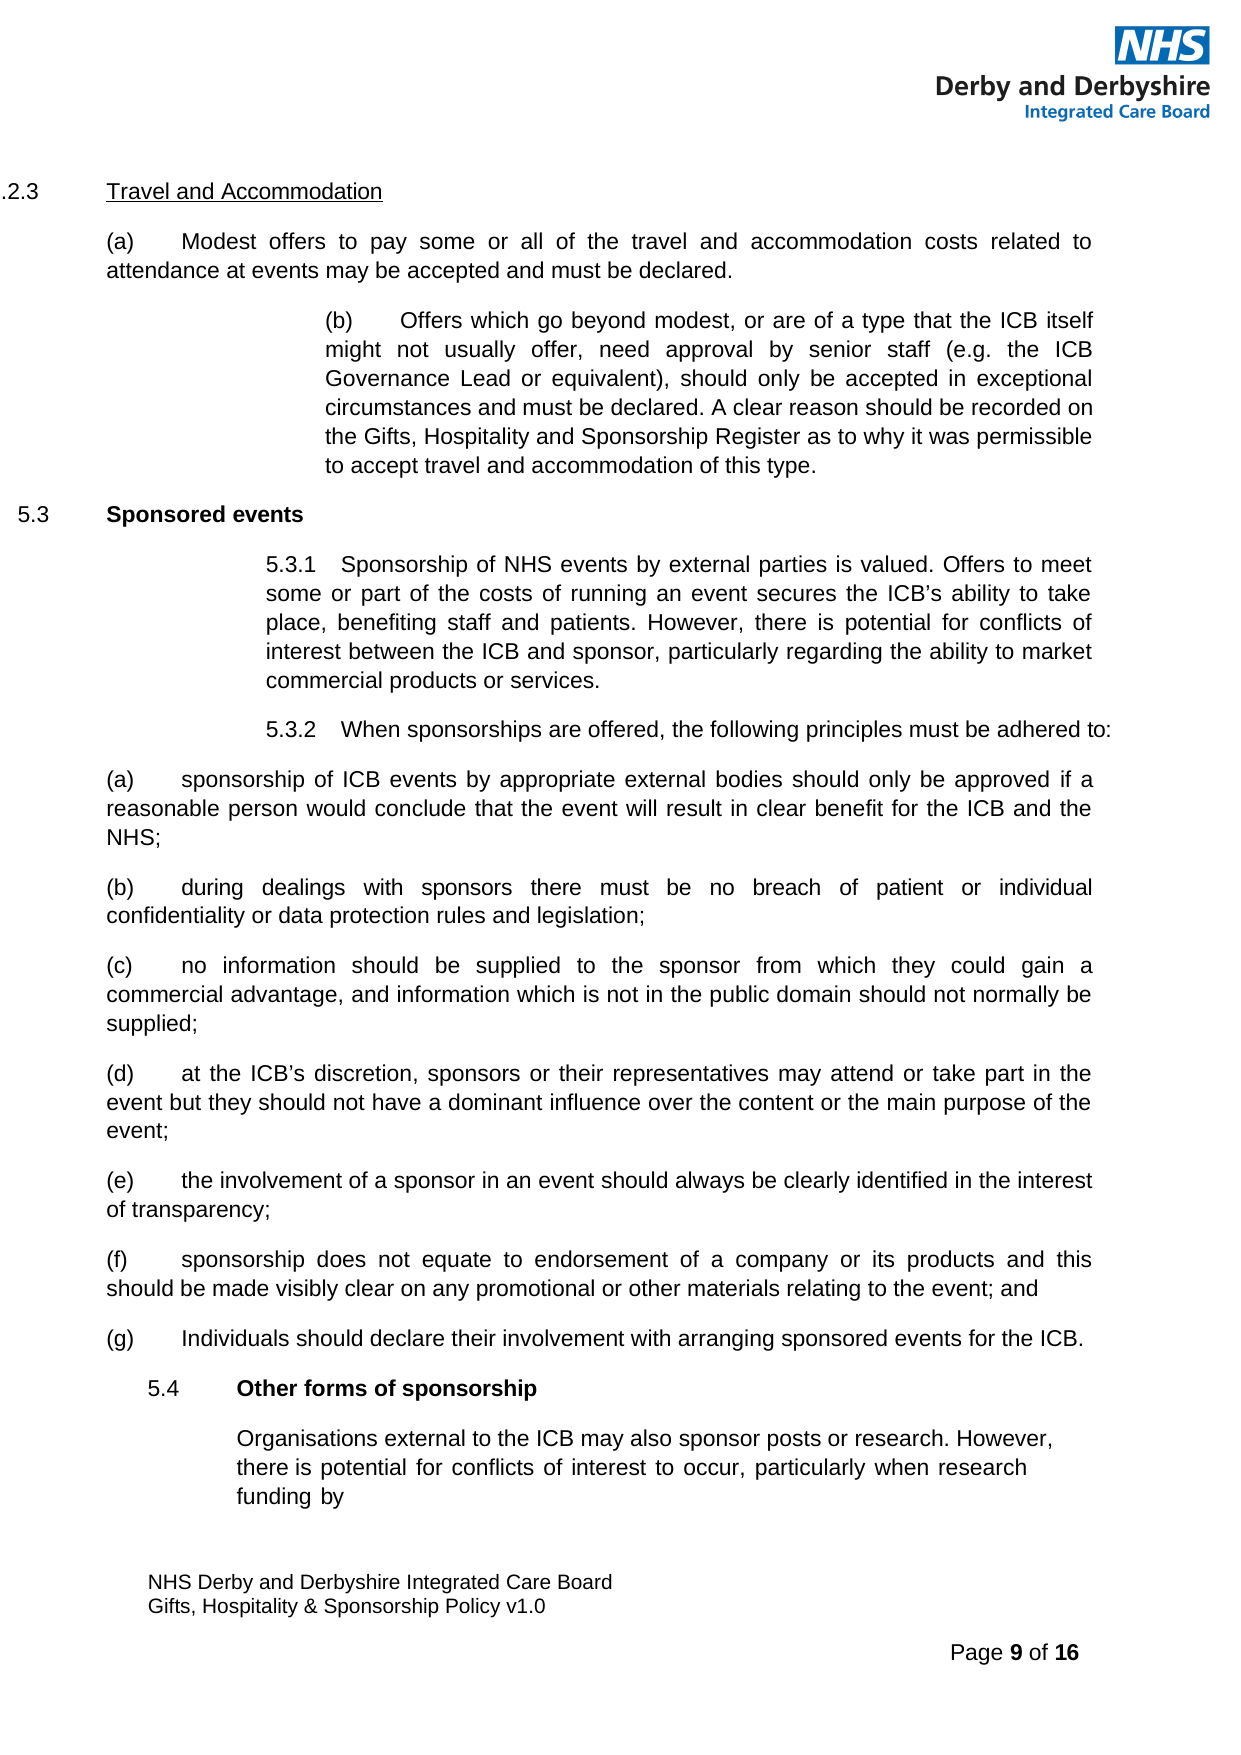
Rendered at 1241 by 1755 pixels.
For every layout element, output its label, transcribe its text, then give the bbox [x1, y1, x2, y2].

list sponsorship of ICB events by appropriate external bodies should only be approved if a reasonable person would conclude that the event will result in clear benefit for the ICB and the NHS; [106, 766, 1093, 850]
list Individuals should declare their involvement with arranging sponsored events for the ICB. [106, 1325, 1093, 1351]
list Modest offers to pay some or all of the travel and accommodation costs related to attendance at events may be accepted and must be declared. [106, 228, 1093, 283]
subtitle Other forms of sponsorship [147, 1375, 1136, 1401]
list Travel and Accommodation [0, 178, 1136, 205]
list sponsorship does not equate to endorsement of a company or its products and this should be made visibly clear on any promotional or other materials relating to the event; and [106, 1246, 1093, 1301]
list at the ICB’s discretion, sponsors or their representatives may attend or take part in the event but they should not have a dominant influence over the content or the main purpose of the event; [106, 1059, 1093, 1144]
list no information should be supplied to the sponsor from which they could gain a commercial advantage, and information which is not in the public domain should not normally be supplied; [106, 952, 1093, 1036]
list When sponsorships are offered, the following principles must be adhered to: [266, 716, 1136, 743]
text Organisations external to the ICB may also sponsor posts or research. However, there is potential for conflicts of interest to occur, particularly when research funding by [236, 1425, 1096, 1509]
list Offers which go beyond modest, or are of a type that the ICB itself might not usually offer, need approval by senior staff (e.g. the ICB Governance Lead or equivalent), should only be accepted in exceptional circumstances and must be declared. A clear reason should be recorded on the Gifts, Hospitality and Sponsorship Register as to why it was permissible to accept travel and accommodation of this type. [325, 307, 1093, 478]
list during dealings with sponsors there must be no breach of patient or individual confidentiality or data protection rules and legislation; [106, 873, 1093, 929]
list the involvement of a sponsor in an event should always be clearly identified in the interest of transparency; [106, 1167, 1093, 1222]
list Sponsorship of NHS events by external parties is valued. Offers to meet some or part of the costs of running an event secures the ICB’s ability to take place, benefiting staff and patients. However, there is potential for conflicts of interest between the ICB and sponsor, particularly regarding the ability to market commercial products or services. [266, 551, 1093, 693]
subtitle Sponsored events [17, 501, 1136, 527]
